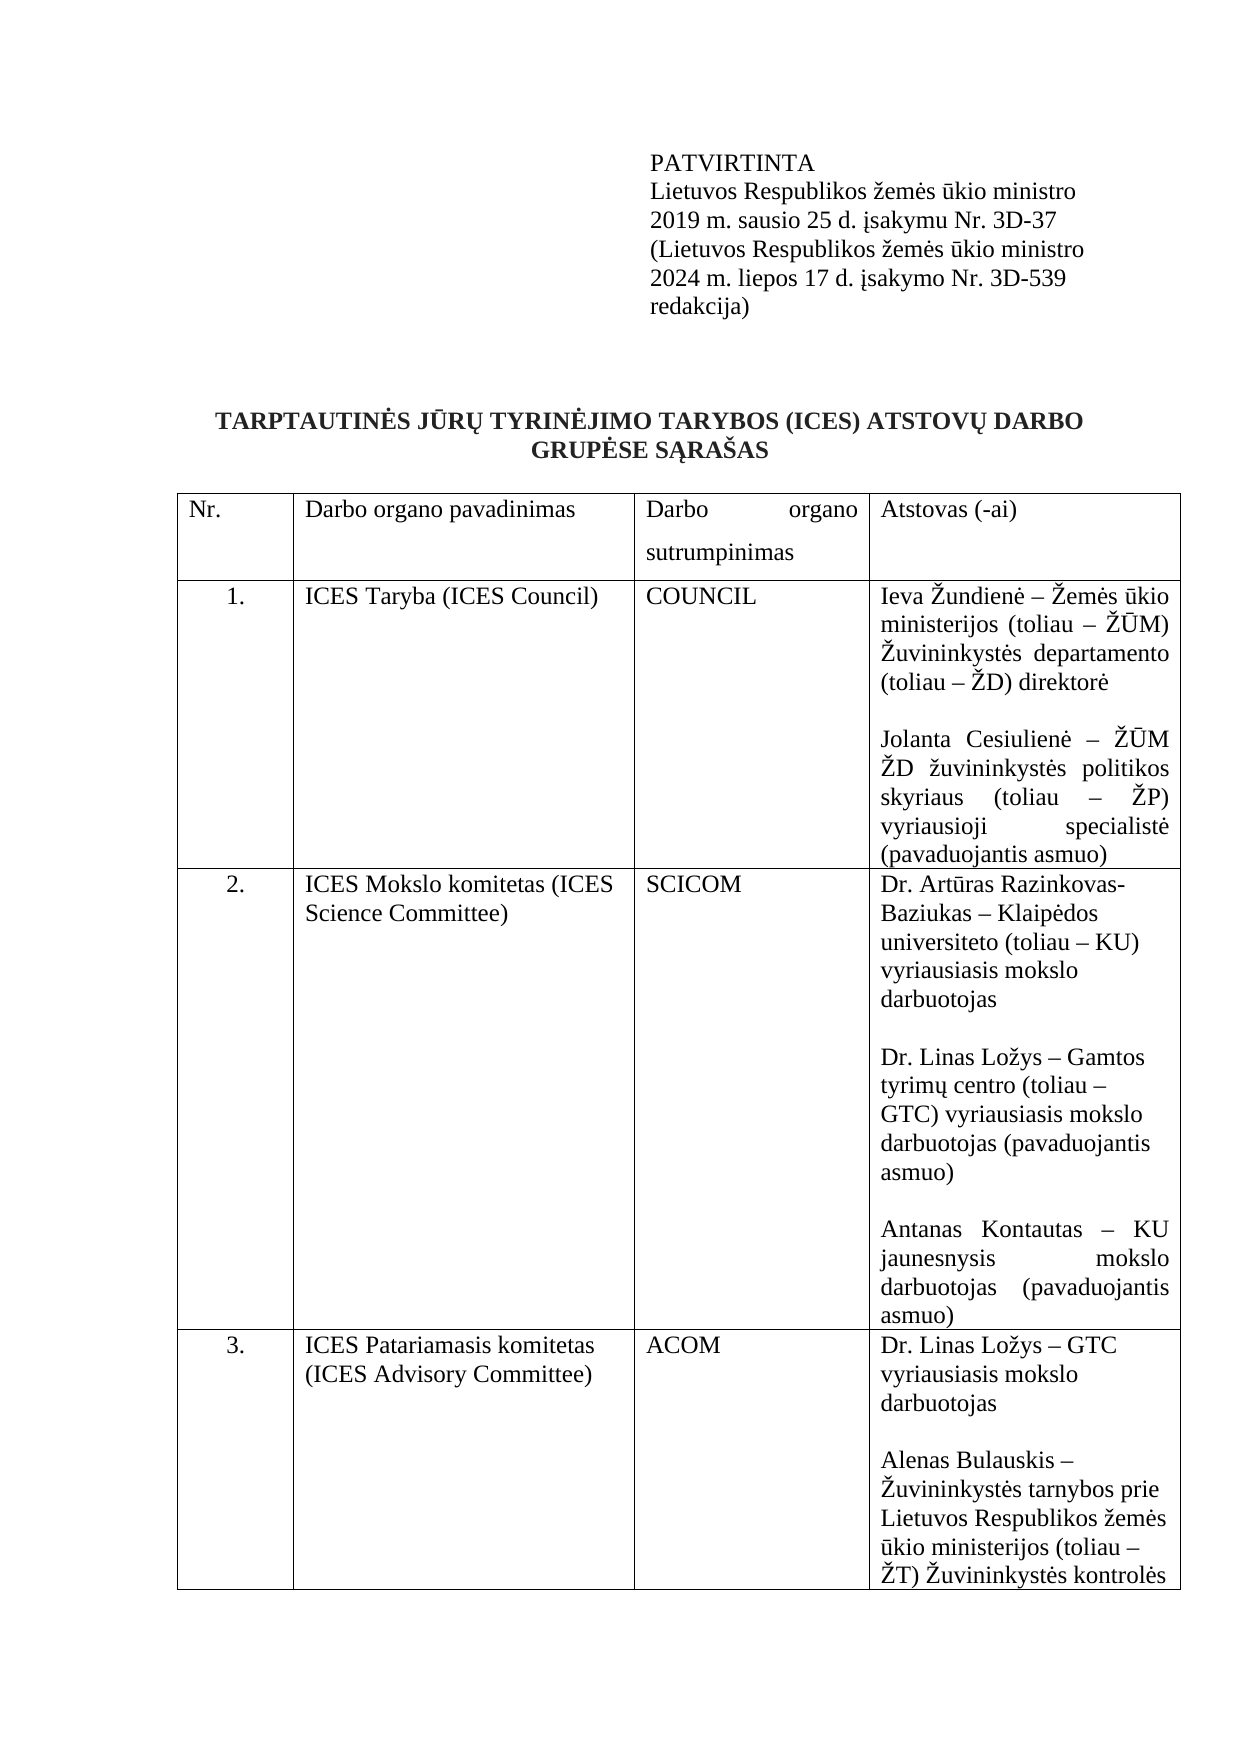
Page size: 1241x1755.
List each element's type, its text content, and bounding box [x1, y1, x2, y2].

table_cell 2. [178, 869, 293, 1329]
table_cell Dr. Artūras Razinkovas-Baziukas – Klaipėdos universiteto (toliau – KU) vyriausiasis mokslo darbuotojas Dr. Linas Ložys – Gamtos tyrimų centro (toliau – GTC) vyriausiasis mokslo darbuotojas (pavaduojantis asmuo) Antanas Kontautas – KU jaunesnysis mokslo darbuotojas (pavaduojantis asmuo) [870, 869, 1180, 1329]
table_header Darbo organo pavadinimas [294, 494, 634, 580]
text 2019 m. sausio 25 d. įsakymu Nr. 3D-37 [177, 205, 1122, 234]
table_cell Dr. Linas Ložys – GTC vyriausiasis mokslo darbuotojas Alenas Bulauskis – Žuvininkystės tarnybos prie Lietuvos Respublikos žemės ūkio ministerijos (toliau – ŽT) Žuvininkystės kontrolės [870, 1330, 1180, 1589]
table_header Darbo organo sutrumpinimas [635, 494, 869, 580]
table_cell SCICOM [635, 869, 869, 1329]
table_cell ICES Patariamasis komitetas (ICES Advisory Committee) [294, 1330, 634, 1589]
text 2024 m. liepos 17 d. įsakymo Nr. 3D-539 [177, 263, 1122, 291]
table_cell ACOM [635, 1330, 869, 1589]
table_cell Ieva Žundienė – Žemės ūkio ministerijos (toliau – ŽŪM) Žuvininkystės departamento (toliau – ŽD) direktorė Jolanta Cesiulienė – ŽŪM ŽD žuvininkystės politikos skyriaus (toliau – ŽP) vyriausioji specialistė (pavaduojantis asmuo) [870, 581, 1180, 868]
table_cell 1. [178, 581, 293, 868]
table_header Nr. [178, 494, 293, 580]
text TARPTAUTINĖS JŪRŲ TYRINĖJIMO TARYBOS (ICES) ATSTOVŲ DARBO GRUPĖSE SĄRAŠAS [177, 406, 1122, 464]
table_cell ICES Taryba (ICES Council) [294, 581, 634, 868]
table_cell ICES Mokslo komitetas (ICES Science Committee) [294, 869, 634, 1329]
table_header Atstovas (-ai) [870, 494, 1180, 580]
text PATVIRTINTA [177, 148, 1122, 176]
text Lietuvos Respublikos žemės ūkio ministro [177, 176, 1122, 205]
table_cell COUNCIL [635, 581, 869, 868]
text redakcija) [177, 291, 1122, 320]
table_cell 3. [178, 1330, 293, 1589]
text (Lietuvos Respublikos žemės ūkio ministro [177, 234, 1122, 263]
